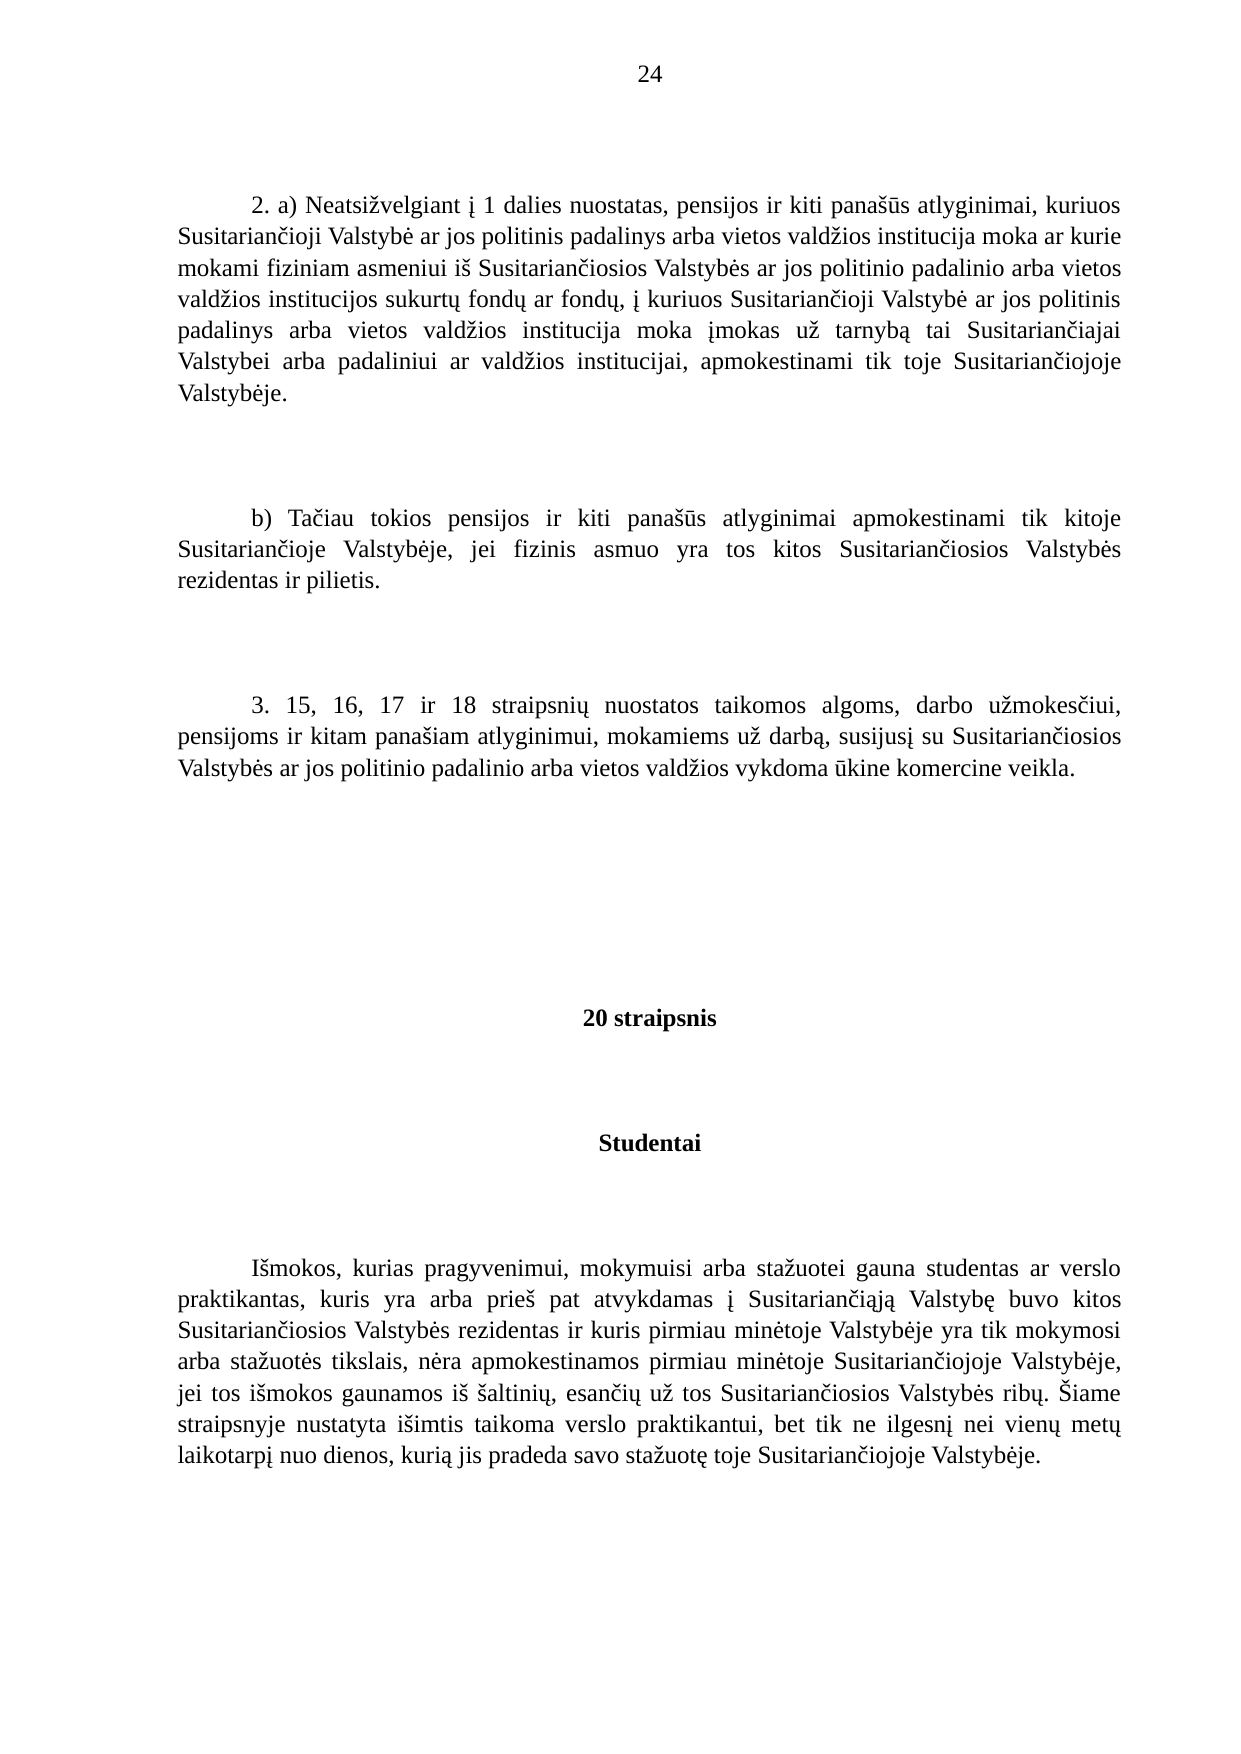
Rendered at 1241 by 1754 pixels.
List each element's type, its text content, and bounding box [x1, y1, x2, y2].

text Studentai [177, 1125, 1122, 1156]
text b) Tačiau tokios pensijos ir kiti panašūs atlyginimai apmokestinami tik kitoje Susitariančioje Valstybėje, jei fizinis asmuo yra tos kitos Susitariančiosios Valstybės rezidentas ir pilietis. [177, 500, 1122, 594]
text 3. 15, 16, 17 ir 18 straipsnių nuostatos taikomos algoms, darbo užmokesčiui, pensijoms ir kitam panašiam atlyginimui, mokamiems už darbą, susijusį su Susitariančiosios Valstybės ar jos politinio padalinio arba vietos valdžios vykdoma ūkine komercine veikla. [177, 688, 1122, 781]
text 2. a) Neatsižvelgiant į 1 dalies nuostatas, pensijos ir kiti panašūs atlyginimai, kuriuos Susitariančioji Valstybė ar jos politinis padalinys arba vietos valdžios institucija moka ar kurie mokami fiziniam asmeniui iš Susitariančiosios Valstybės ar jos politinio padalinio arba vietos valdžios institucijos sukurtų fondų ar fondų, į kuriuos Susitariančioji Valstybė ar jos politinis padalinys arba vietos valdžios institucija moka įmokas už tarnybą tai Susitariančiajai Valstybei arba padaliniui ar valdžios institucijai, apmokestinami tik toje Susitariančiojoje Valstybėje. [177, 188, 1122, 406]
text Išmokos, kurias pragyvenimui, mokymuisi arba stažuotei gauna studentas ar verslo praktikantas, kuris yra arba prieš pat atvykdamas į Susitariančiąją Valstybę buvo kitos Susitariančiosios Valstybės rezidentas ir kuris pirmiau minėtoje Valstybėje yra tik mokymosi arba stažuotės tikslais, nėra apmokestinamos pirmiau minėtoje Susitariančiojoje Valstybėje, jei tos išmokos gaunamos iš šaltinių, esančių už tos Susitariančiosios Valstybės ribų. Šiame straipsnyje nustatyta išimtis taikoma verslo praktikantui, bet tik ne ilgesnį nei vienų metų laikotarpį nuo dienos, kurią jis pradeda savo stažuotę toje Susitariančiojoje Valstybėje. [177, 1250, 1122, 1469]
text 20 straipsnis [177, 1000, 1122, 1031]
